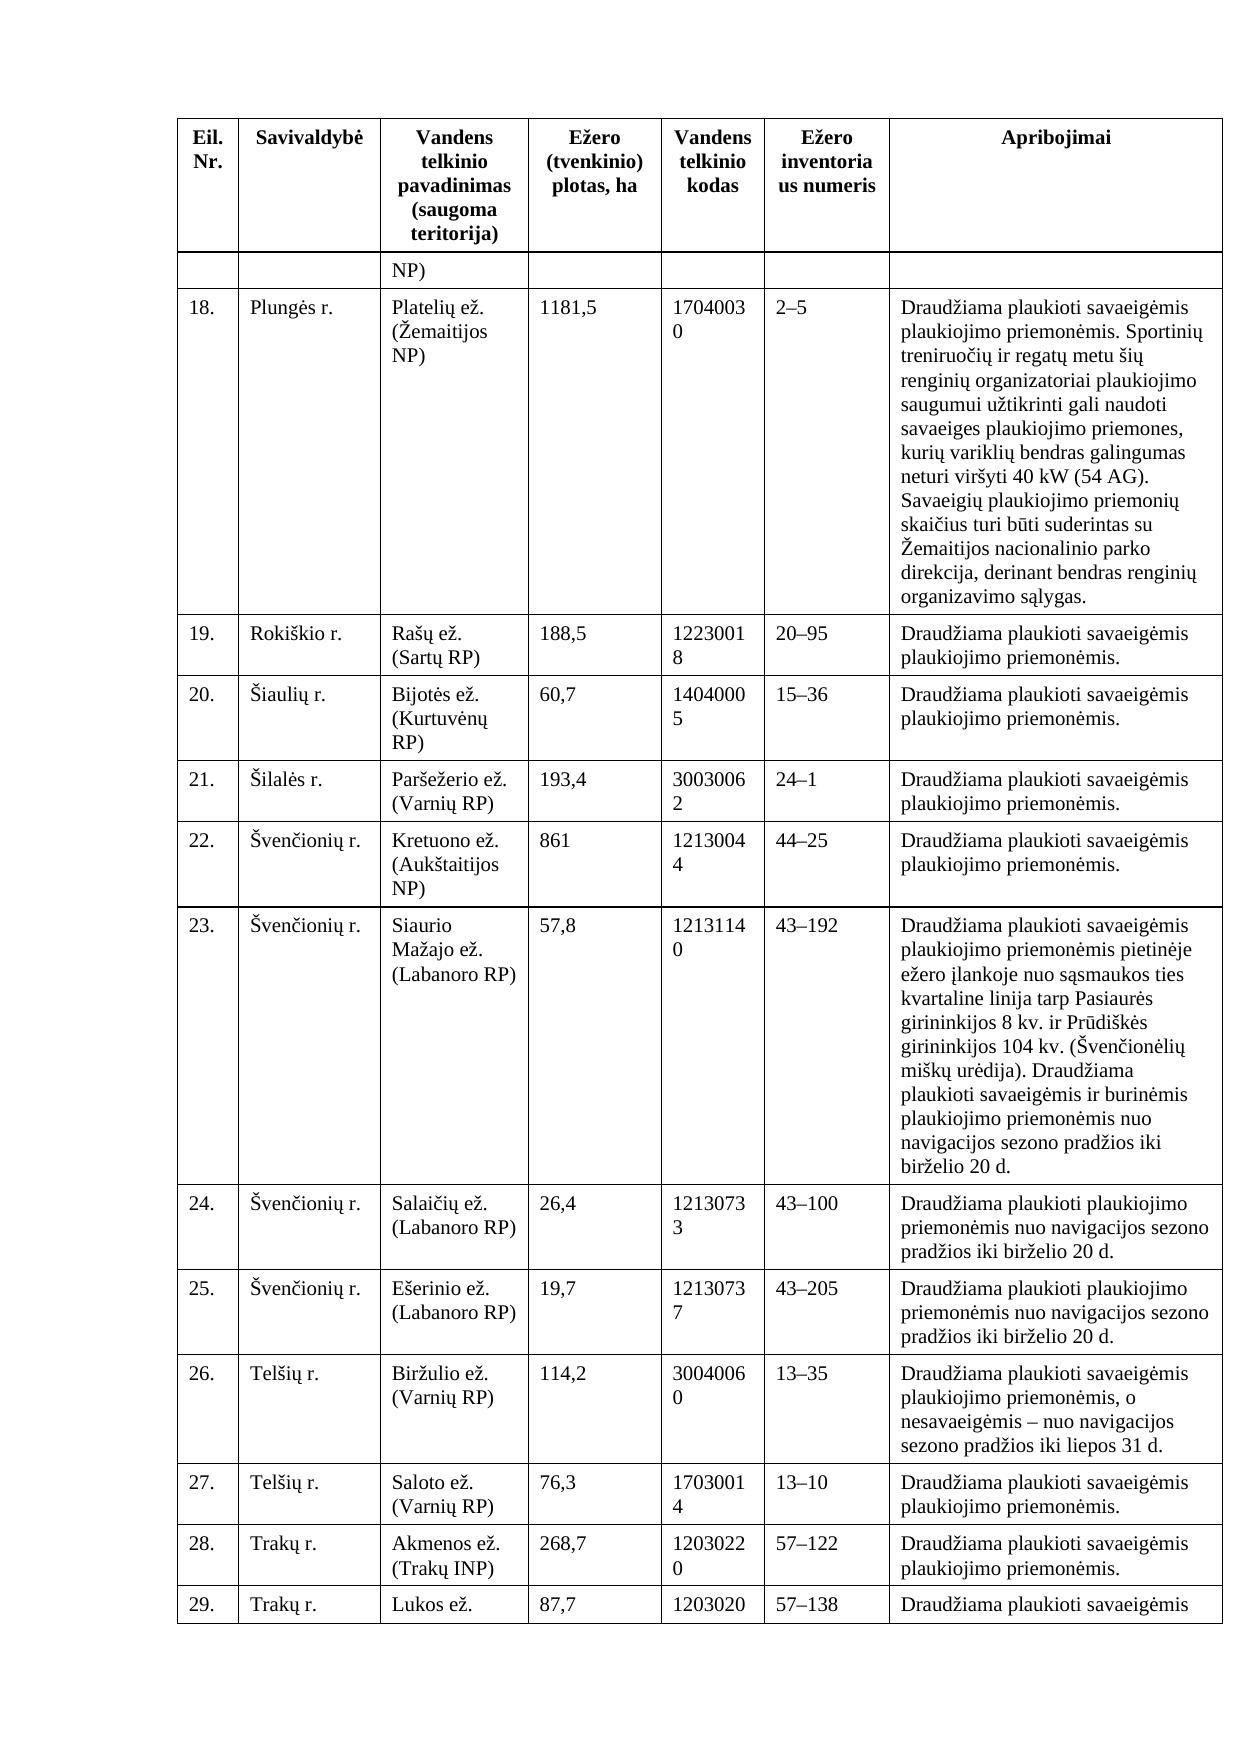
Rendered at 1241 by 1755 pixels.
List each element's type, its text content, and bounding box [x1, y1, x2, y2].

table_cell Biržulio ež. (Varnių RP) [381, 1355, 528, 1463]
table_cell 60,7 [529, 676, 661, 760]
table_cell 20. [178, 676, 238, 760]
table_cell 57–138 [765, 1586, 889, 1622]
table_cell Draudžiama plaukioti savaeigėmis plaukiojimo priemonėmis. [890, 822, 1222, 906]
table_cell Draudžiama plaukioti savaeigėmis plaukiojimo priemonėmis. [890, 1525, 1222, 1585]
table_header Vandens telkinio kodas [662, 119, 764, 251]
table_cell [529, 253, 661, 288]
table_cell Draudžiama plaukioti savaeigėmis plaukiojimo priemonėmis. [890, 761, 1222, 821]
table_cell Bijotės ež. (Kurtuvėnų RP) [381, 676, 528, 760]
table_cell Švenčionių r. [239, 1185, 380, 1269]
table_cell 17040030 [662, 289, 764, 614]
table_cell Trakų r. [239, 1586, 380, 1622]
table_cell Telšių r. [239, 1464, 380, 1524]
table_cell 22. [178, 822, 238, 906]
table_cell Rokiškio r. [239, 615, 380, 675]
table_cell 29. [178, 1586, 238, 1622]
table_cell 268,7 [529, 1525, 661, 1585]
table_cell 114,2 [529, 1355, 661, 1463]
table_cell 24. [178, 1185, 238, 1269]
table_cell 12130733 [662, 1185, 764, 1269]
table_cell 188,5 [529, 615, 661, 675]
table_header Savivaldybė [239, 119, 380, 251]
table_cell Plungės r. [239, 289, 380, 614]
table_cell Kretuono ež. (Aukštaitijos NP) [381, 822, 528, 906]
table_cell Lukos ež. [381, 1586, 528, 1622]
table_cell 23. [178, 908, 238, 1184]
table_header Ežero (tvenkinio) plotas, ha [529, 119, 661, 251]
table_cell Paršežerio ež. (Varnių RP) [381, 761, 528, 821]
table_cell Švenčionių r. [239, 822, 380, 906]
table_cell Draudžiama plaukioti plaukiojimo priemonėmis nuo navigacijos sezono pradžios iki birželio 20 d. [890, 1185, 1222, 1269]
table_cell 44–25 [765, 822, 889, 906]
table_header Apribojimai [890, 119, 1222, 251]
table_cell 193,4 [529, 761, 661, 821]
table_cell [890, 253, 1222, 288]
table_cell 20–95 [765, 615, 889, 675]
table_cell Saloto ež. (Varnių RP) [381, 1464, 528, 1524]
table_cell Akmenos ež. (Trakų INP) [381, 1525, 528, 1585]
table_cell 25. [178, 1270, 238, 1354]
table_cell 12131140 [662, 908, 764, 1184]
table_cell 12130737 [662, 1270, 764, 1354]
table_cell 19. [178, 615, 238, 675]
table_cell 43–100 [765, 1185, 889, 1269]
table_cell 43–192 [765, 908, 889, 1184]
table_cell 2–5 [765, 289, 889, 614]
table_cell 13–10 [765, 1464, 889, 1524]
table_cell 12230018 [662, 615, 764, 675]
table_cell Rašų ež. (Sartų RP) [381, 615, 528, 675]
table_header Eil. Nr. [178, 119, 238, 251]
table_cell 28. [178, 1525, 238, 1585]
table_cell Draudžiama plaukioti plaukiojimo priemonėmis nuo navigacijos sezono pradžios iki birželio 20 d. [890, 1270, 1222, 1354]
table_cell 57,8 [529, 908, 661, 1184]
table_cell Siaurio Mažajo ež. (Labanoro RP) [381, 908, 528, 1184]
table_cell Draudžiama plaukioti savaeigėmis plaukiojimo priemonėmis, o nesavaeigėmis – nuo navigacijos sezono pradžios iki liepos 31 d. [890, 1355, 1222, 1463]
table_cell 861 [529, 822, 661, 906]
table_cell [662, 253, 764, 288]
table_cell 19,7 [529, 1270, 661, 1354]
table_cell [178, 253, 238, 288]
table_cell Švenčionių r. [239, 1270, 380, 1354]
table_cell 26,4 [529, 1185, 661, 1269]
table_cell Šilalės r. [239, 761, 380, 821]
table_cell 13–35 [765, 1355, 889, 1463]
table_header Vandens telkinio pavadinimas (saugoma teritorija) [381, 119, 528, 251]
table_cell Ešerinio ež. (Labanoro RP) [381, 1270, 528, 1354]
table_cell [239, 253, 380, 288]
table_cell 76,3 [529, 1464, 661, 1524]
table_header Ežero inventoriaus numeris [765, 119, 889, 251]
table_cell 30030062 [662, 761, 764, 821]
table_cell Šiaulių r. [239, 676, 380, 760]
table_cell Draudžiama plaukioti savaeigėmis plaukiojimo priemonėmis. [890, 676, 1222, 760]
table_cell Platelių ež. (Žemaitijos NP) [381, 289, 528, 614]
table_cell Draudžiama plaukioti savaeigėmis [890, 1586, 1222, 1622]
table_cell 24–1 [765, 761, 889, 821]
table_cell 12030220 [662, 1525, 764, 1585]
table_cell 87,7 [529, 1586, 661, 1622]
table_cell Salaičių ež. (Labanoro RP) [381, 1185, 528, 1269]
table_cell 14040005 [662, 676, 764, 760]
table_cell 43–205 [765, 1270, 889, 1354]
table_cell 1181,5 [529, 289, 661, 614]
table_cell 15–36 [765, 676, 889, 760]
table_cell Telšių r. [239, 1355, 380, 1463]
table_cell Draudžiama plaukioti savaeigėmis plaukiojimo priemonėmis. Sportinių treniruočių ir regatų metu šių renginių organizatoriai plaukiojimo saugumui užtikrinti gali naudoti savaeiges plaukiojimo priemones, kurių variklių bendras galingumas neturi viršyti 40 kW (54 AG). Savaeigių plaukiojimo priemonių skaičius turi būti suderintas su Žemaitijos nacionalinio parko direkcija, derinant bendras renginių organizavimo sąlygas. [890, 289, 1222, 614]
table_cell Draudžiama plaukioti savaeigėmis plaukiojimo priemonėmis pietinėje ežero įlankoje nuo sąsmaukos ties kvartaline linija tarp Pasiaurės girininkijos 8 kv. ir Prūdiškės girininkijos 104 kv. (Švenčionėlių miškų urėdija). Draudžiama plaukioti savaeigėmis ir burinėmis plaukiojimo priemonėmis nuo navigacijos sezono pradžios iki birželio 20 d. [890, 908, 1222, 1184]
table_cell NP) [381, 253, 528, 288]
table_cell 57–122 [765, 1525, 889, 1585]
table_cell 27. [178, 1464, 238, 1524]
table_cell 26. [178, 1355, 238, 1463]
table_cell Trakų r. [239, 1525, 380, 1585]
table_cell 17030014 [662, 1464, 764, 1524]
table_cell Švenčionių r. [239, 908, 380, 1184]
table_cell Draudžiama plaukioti savaeigėmis plaukiojimo priemonėmis. [890, 1464, 1222, 1524]
table_cell [765, 253, 889, 288]
table_cell Draudžiama plaukioti savaeigėmis plaukiojimo priemonėmis. [890, 615, 1222, 675]
table_cell 30040060 [662, 1355, 764, 1463]
table_cell 18. [178, 289, 238, 614]
table_cell 12130044 [662, 822, 764, 906]
table_cell 1203020 [662, 1586, 764, 1622]
table_cell 21. [178, 761, 238, 821]
